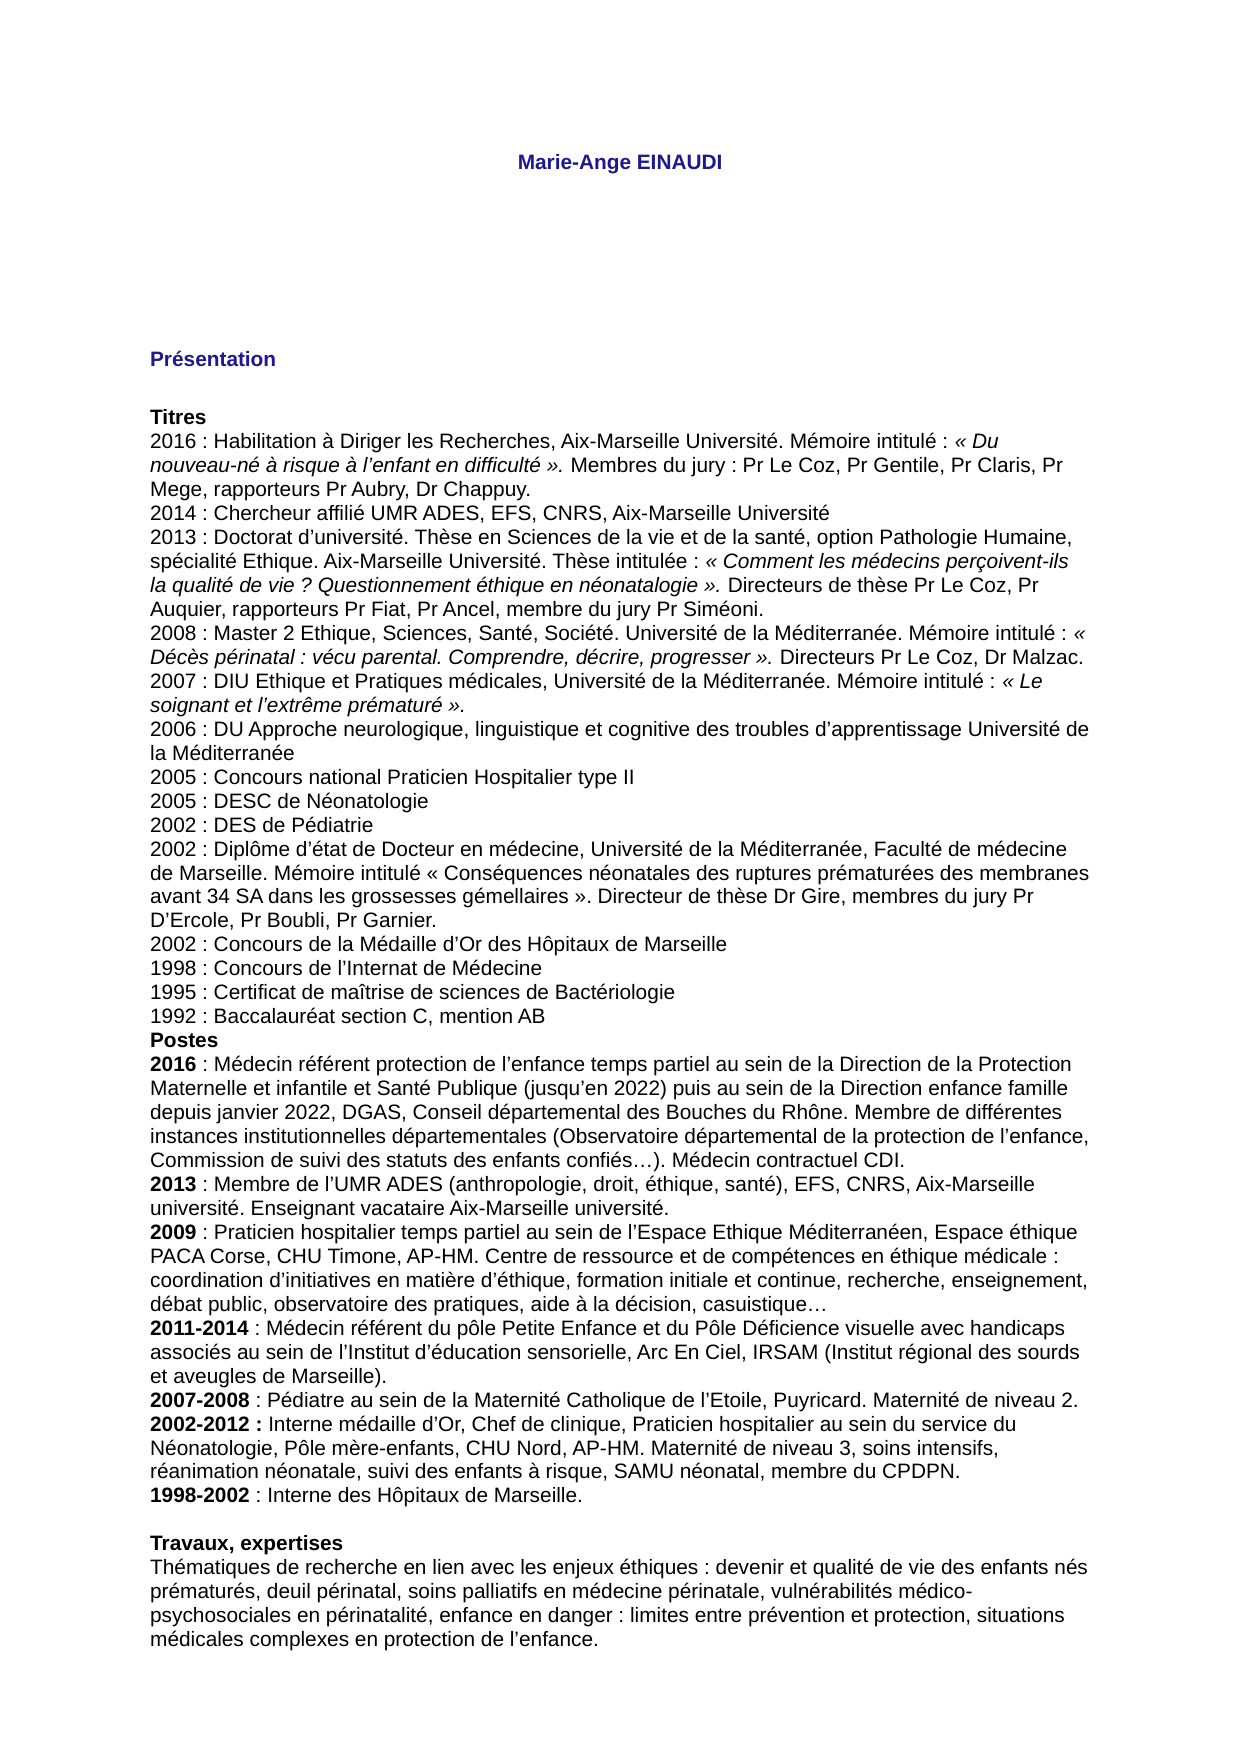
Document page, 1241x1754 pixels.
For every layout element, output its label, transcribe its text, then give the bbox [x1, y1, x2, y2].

text 1995 : Certificat de maîtrise de sciences de Bactériologie [150, 980, 1090, 1004]
text 2016 : Médecin référent protection de l’enfance temps partiel au sein de la Direction de la Protection Maternelle et infantile et Santé Publique (jusqu’en 2022) puis au sein de la Direction enfance famille depuis janvier 2022, DGAS, Conseil départemental des Bouches du Rhône. Membre de différentes instances institutionnelles départementales (Observatoire départemental de la protection de l’enfance, Commission de suivi des statuts des enfants confiés…). Médecin contractuel CDI. [150, 1052, 1090, 1172]
text 1998-2002 : Interne des Hôpitaux de Marseille. [150, 1483, 1090, 1507]
text 2006 : DU Approche neurologique, linguistique et cognitive des troubles d’apprentissage Université de la Méditerranée [150, 717, 1090, 764]
text 2013 : Doctorat d’université. Thèse en Sciences de la vie et de la santé, option Pathologie Humaine, spécialité Ethique. Aix-Marseille Université. Thèse intitulée : « Comment les médecins perçoivent-ils la qualité de vie ? Questionnement éthique en néonatalogie ». Directeurs de thèse Pr Le Coz, Pr Auquier, rapporteurs Pr Fiat, Pr Ancel, membre du jury Pr Siméoni. [150, 525, 1090, 621]
text Travaux, expertises [150, 1531, 1090, 1555]
text 2007 : DIU Ethique et Pratiques médicales, Université de la Méditerranée. Mémoire intitulé : « Le soignant et l’extrême prématuré ». [150, 669, 1090, 717]
text Titres [150, 405, 1090, 429]
text 2002 : Diplôme d’état de Docteur en médecine, Université de la Méditerranée, Faculté de médecine de Marseille. Mémoire intitulé « Conséquences néonatales des ruptures prématurées des membranes avant 34 SA dans les grossesses gémellaires ». Directeur de thèse Dr Gire, membres du jury Pr D’Ercole, Pr Boubli, Pr Garnier. [150, 836, 1090, 932]
text 2009 : Praticien hospitalier temps partiel au sein de l’Espace Ethique Méditerranéen, Espace éthique PACA Corse, CHU Timone, AP-HM. Centre de ressource et de compétences en éthique médicale : coordination d’initiatives en matière d’éthique, formation initiale et continue, recherche, enseignement, débat public, observatoire des pratiques, aide à la décision, casuistique… [150, 1220, 1090, 1316]
text 2013 : Membre de l’UMR ADES (anthropologie, droit, éthique, santé), EFS, CNRS, Aix-Marseille université. Enseignant vacataire Aix-Marseille université. [150, 1172, 1090, 1220]
text 2014 : Chercheur affilié UMR ADES, EFS, CNRS, Aix-Marseille Université [150, 501, 1090, 525]
text 2016 : Habilitation à Diriger les Recherches, Aix-Marseille Université. Mémoire intitulé : « Du nouveau-né à risque à l’enfant en difficulté ». Membres du jury : Pr Le Coz, Pr Gentile, Pr Claris, Pr Mege, rapporteurs Pr Aubry, Dr Chappuy. [150, 429, 1090, 501]
text 2002 : Concours de la Médaille d’Or des Hôpitaux de Marseille [150, 932, 1090, 956]
text 1998 : Concours de l’Internat de Médecine [150, 956, 1090, 980]
subtitle Marie-Ange EINAUDI [150, 150, 1090, 174]
text Postes [150, 1028, 1090, 1052]
text 2011-2014 : Médecin référent du pôle Petite Enfance et du Pôle Déficience visuelle avec handicaps associés au sein de l’Institut d’éducation sensorielle, Arc En Ciel, IRSAM (Institut régional des sourds et aveugles de Marseille). [150, 1316, 1090, 1387]
text 2002-2012 : Interne médaille d’Or, Chef de clinique, Praticien hospitalier au sein du service du Néonatologie, Pôle mère-enfants, CHU Nord, AP-HM. Maternité de niveau 3, soins intensifs, réanimation néonatale, suivi des enfants à risque, SAMU néonatal, membre du CPDPN. [150, 1411, 1090, 1483]
text Thématiques de recherche en lien avec les enjeux éthiques : devenir et qualité de vie des enfants nés prématurés, deuil périnatal, soins palliatifs en médecine périnatale, vulnérabilités médico-psychosociales en périnatalité, enfance en danger : limites entre prévention et protection, situations médicales complexes en protection de l’enfance. [150, 1555, 1090, 1651]
text 2005 : DESC de Néonatologie [150, 788, 1090, 812]
text 2007-2008 : Pédiatre au sein de la Maternité Catholique de l’Etoile, Puyricard. Maternité de niveau 2. [150, 1387, 1090, 1411]
text 2008 : Master 2 Ethique, Sciences, Santé, Société. Université de la Méditerranée. Mémoire intitulé : « Décès périnatal : vécu parental. Comprendre, décrire, progresser ». Directeurs Pr Le Coz, Dr Malzac. [150, 621, 1090, 669]
text 2002 : DES de Pédiatrie [150, 812, 1090, 836]
text 2005 : Concours national Praticien Hospitalier type II [150, 764, 1090, 788]
subtitle Présentation [150, 347, 1090, 371]
text 1992 : Baccalauréat section C, mention AB [150, 1004, 1090, 1028]
